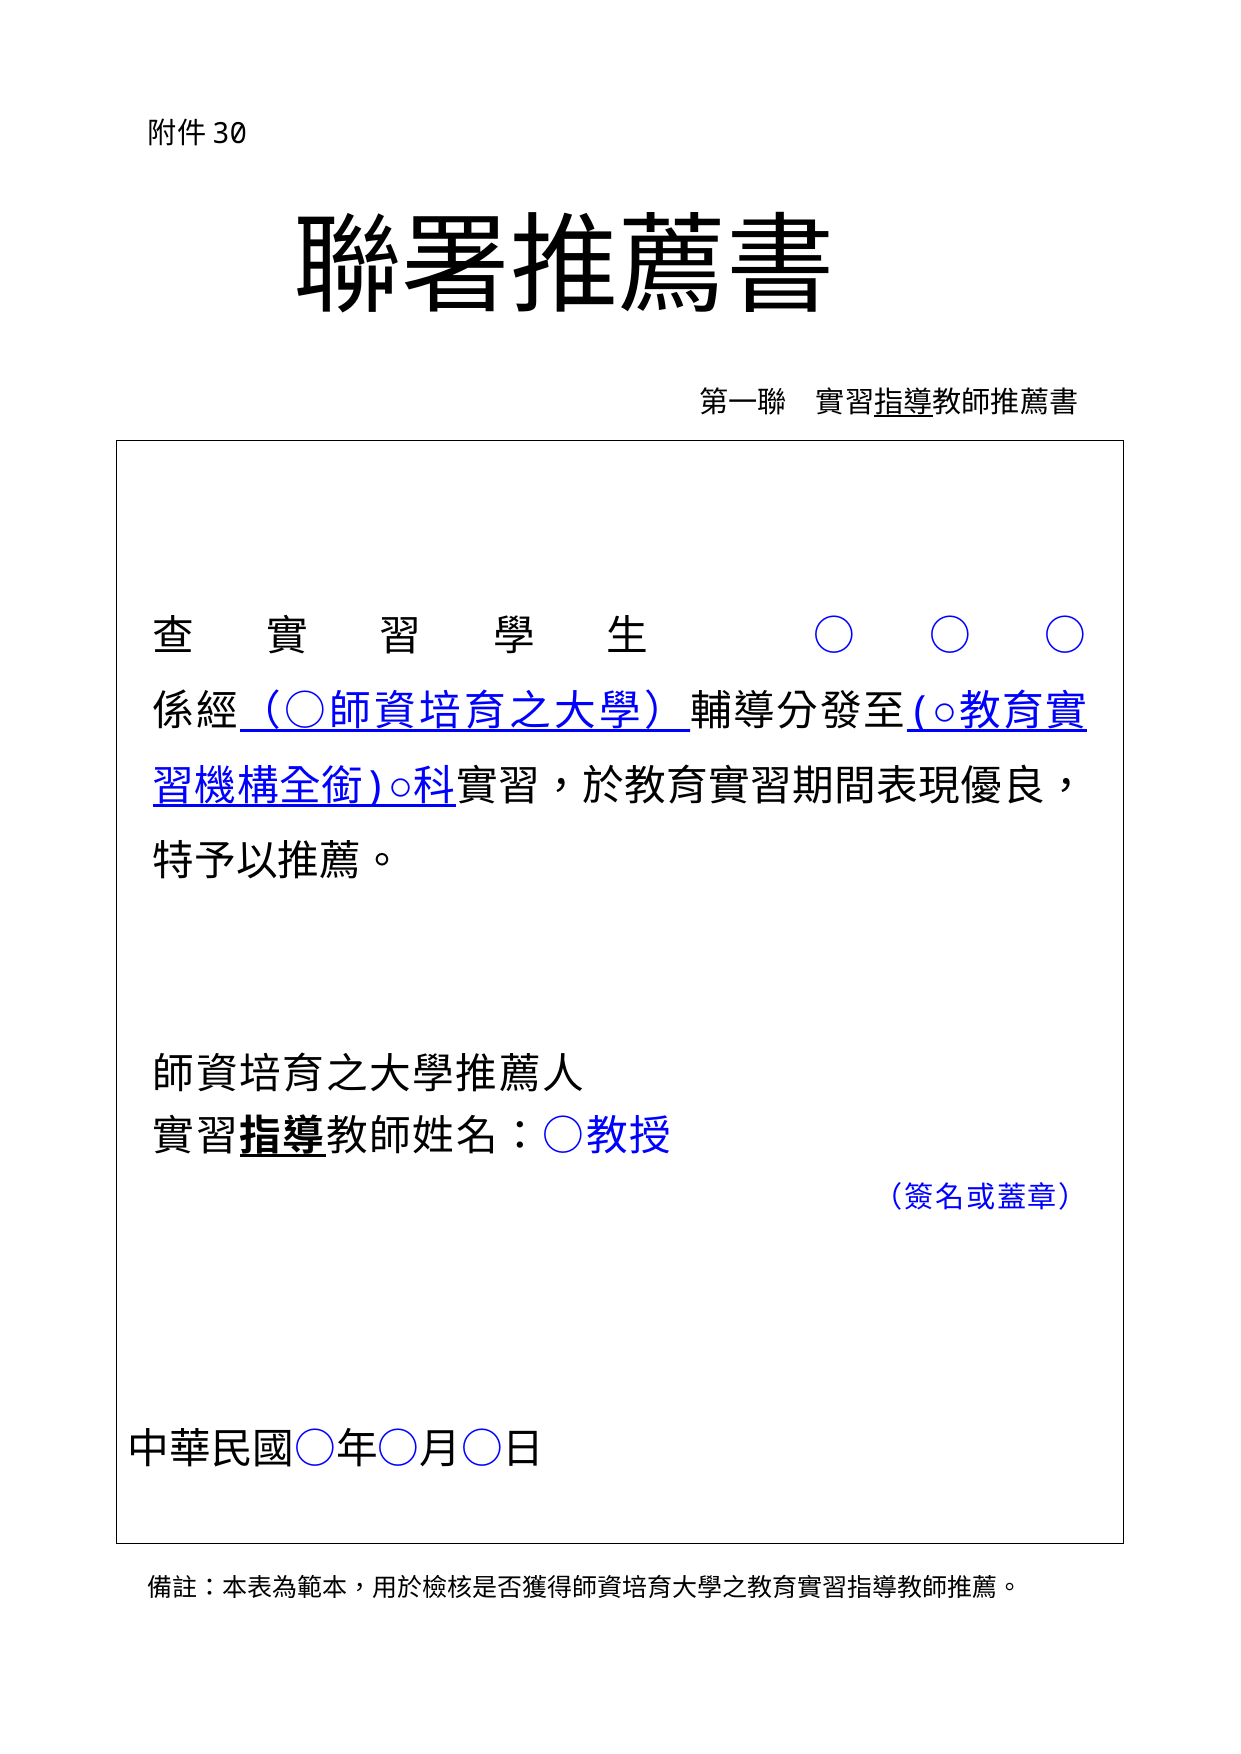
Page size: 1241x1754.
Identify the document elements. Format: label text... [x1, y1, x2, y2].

table_header 查實習學生 ○○○ 係經（○師資培育之大學）輔導分發至(○教育實習機構全銜)○科實習，於教育實習期間表現優良，特予以推薦。 師資培育之大學推薦人 實習指導教師姓名：○教授 （簽名或蓋章） 中華民國○年○月○日 [117, 441, 1123, 1542]
text 第一聯 實習指導教師推薦書 [148, 358, 1092, 421]
text 備註：本表為範本，用於檢核是否獲得師資培育大學之教育實習指導教師推薦。 [148, 1544, 1092, 1606]
text 聯署推薦書 [148, 152, 1092, 340]
text 附件30 [148, 111, 1092, 152]
